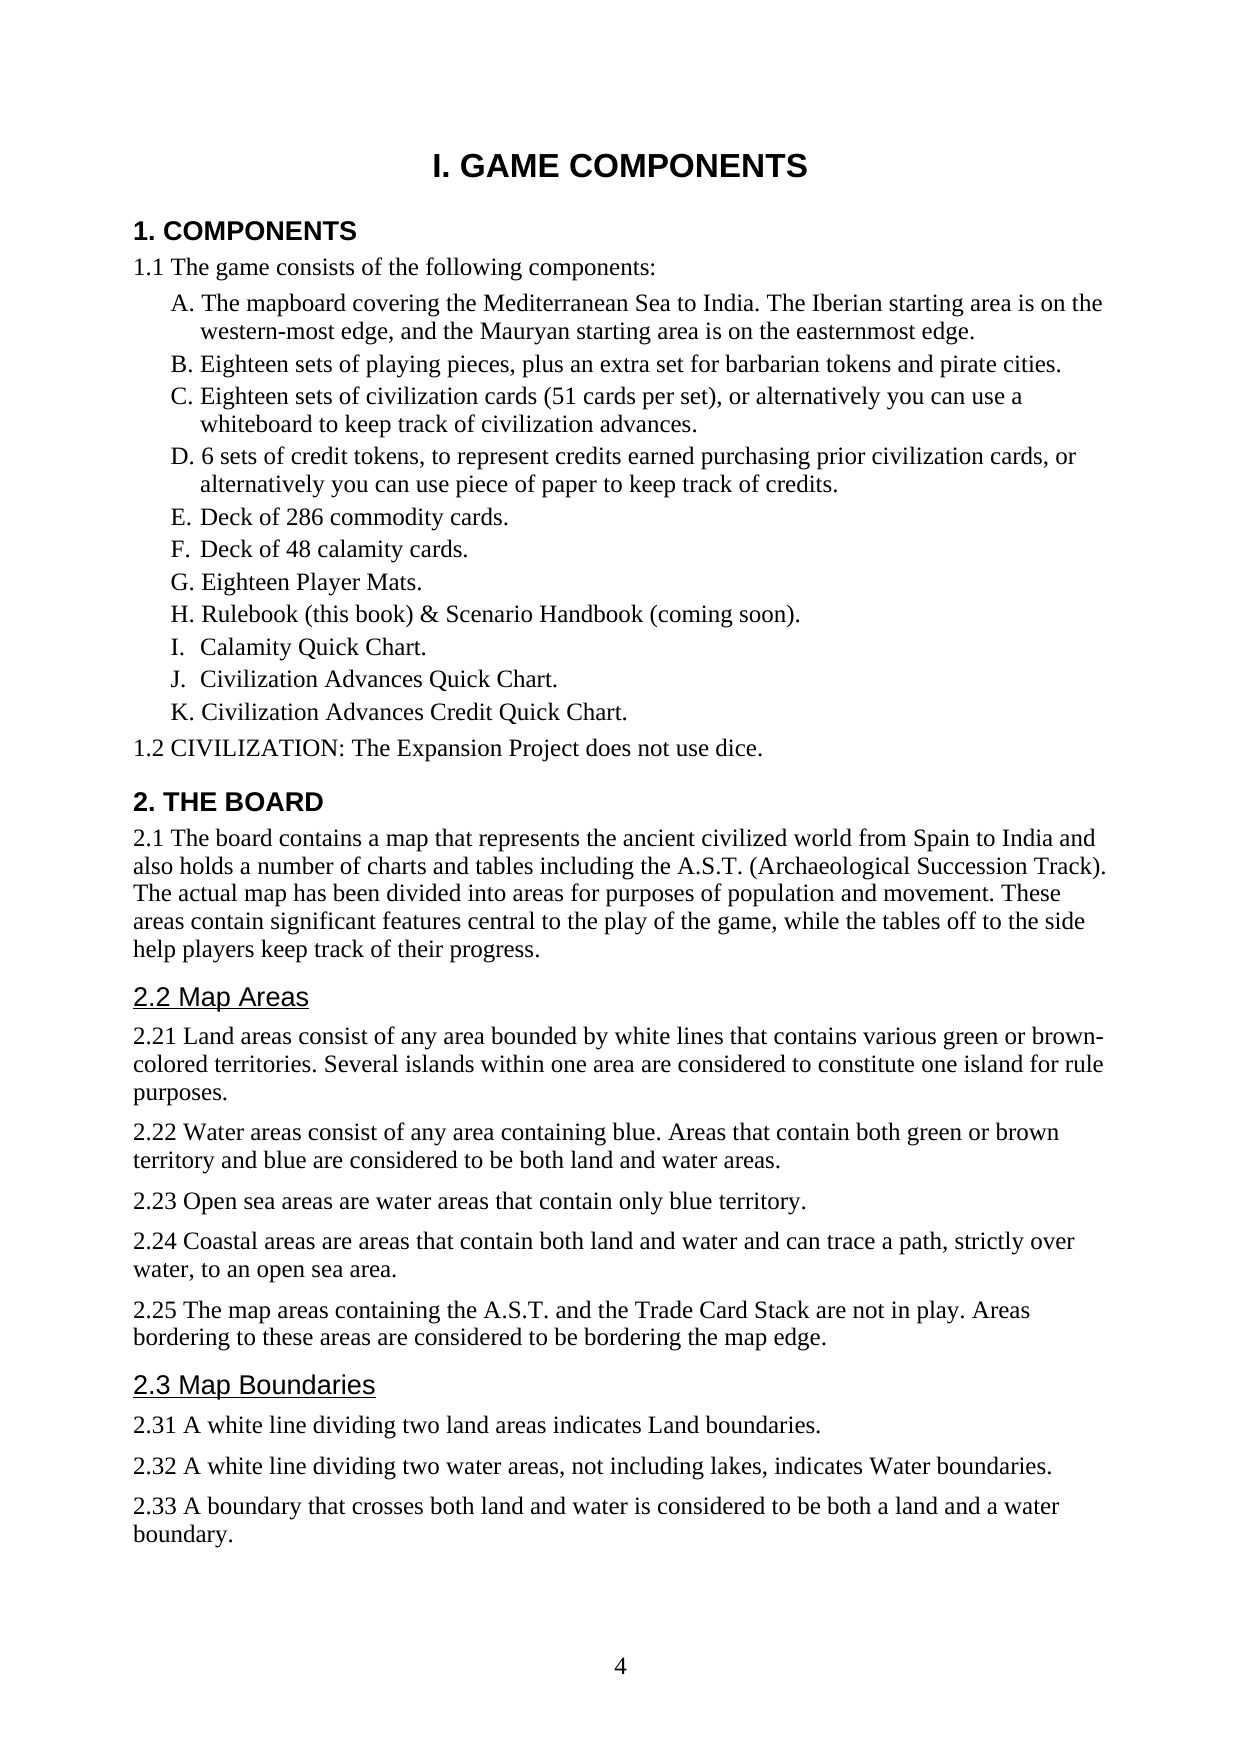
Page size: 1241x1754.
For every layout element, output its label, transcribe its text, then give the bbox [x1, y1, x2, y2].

list Eighteen sets of civilization cards (51 cards per set), or alternatively you can use a whiteboard to keep track of civilization advances. [170, 382, 1107, 438]
list Eighteen sets of playing pieces, plus an extra set for barbarian tokens and pirate cities. [170, 350, 1107, 377]
list 6 sets of credit tokens, to represent credits earned purchasing prior civilization cards, or alternatively you can use piece of paper to keep track of credits. [170, 442, 1107, 498]
text 2.31 A white line dividing two land areas indicates Land boundaries. [133, 1411, 1107, 1439]
subtitle 2.2 Map Areas [133, 982, 1107, 1012]
subtitle I. Game Components [133, 148, 1107, 185]
subtitle 1. Components [133, 216, 1107, 247]
text 2.23 Open sea areas are water areas that contain only blue territory. [133, 1187, 1107, 1214]
list Deck of 48 calamity cards. [170, 535, 1107, 563]
list Deck of 286 commodity cards. [170, 503, 1107, 530]
text 1.1 The game consists of the following components: [133, 253, 1107, 281]
text 2.1 The board contains a map that represents the ancient civilized world from Spain to India and also holds a number of charts and tables including the A.S.T. (Archaeological Succession Track). The actual map has been divided into areas for purposes of population and movement. These areas contain significant features central to the play of the game, while the tables off to the side help players keep track of their progress. [133, 824, 1107, 963]
list Rulebook (this book) & Scenario Handbook (coming soon). [170, 600, 1107, 628]
text 2.24 Coastal areas are areas that contain both land and water and can trace a path, strictly over water, to an open sea area. [133, 1227, 1107, 1283]
text 2.22 Water areas consist of any area containing blue. Areas that contain both green or brown territory and blue are considered to be both land and water areas. [133, 1118, 1107, 1174]
text 2.32 A white line dividing two water areas, not including lakes, indicates Water boundaries. [133, 1452, 1107, 1479]
text 1.2 CIVILIZATION: The Expansion Project does not use dice. [133, 734, 1107, 762]
text 2.33 A boundary that crosses both land and water is considered to be both a land and a water boundary. [133, 1492, 1107, 1548]
list Calamity Quick Chart. [170, 633, 1107, 660]
text 2.21 Land areas consist of any area bounded by white lines that contains various green or brown-colored territories. Several islands within one area are considered to constitute one island for rule purposes. [133, 1022, 1107, 1106]
list Civilization Advances Quick Chart. [170, 665, 1107, 693]
list Eighteen Player Mats. [170, 568, 1107, 595]
subtitle 2. The Board [133, 787, 1107, 818]
subtitle 2.3 Map Boundaries [133, 1370, 1107, 1401]
list Civilization Advances Credit Quick Chart. [170, 698, 1107, 725]
list The mapboard covering the Mediterranean Sea to India. The Iberian starting area is on the western-most edge, and the Mauryan starting area is on the easternmost edge. [170, 289, 1107, 345]
text 2.25 The map areas containing the A.S.T. and the Trade Card Stack are not in play. Areas bordering to these areas are considered to be bordering the map edge. [133, 1296, 1107, 1351]
